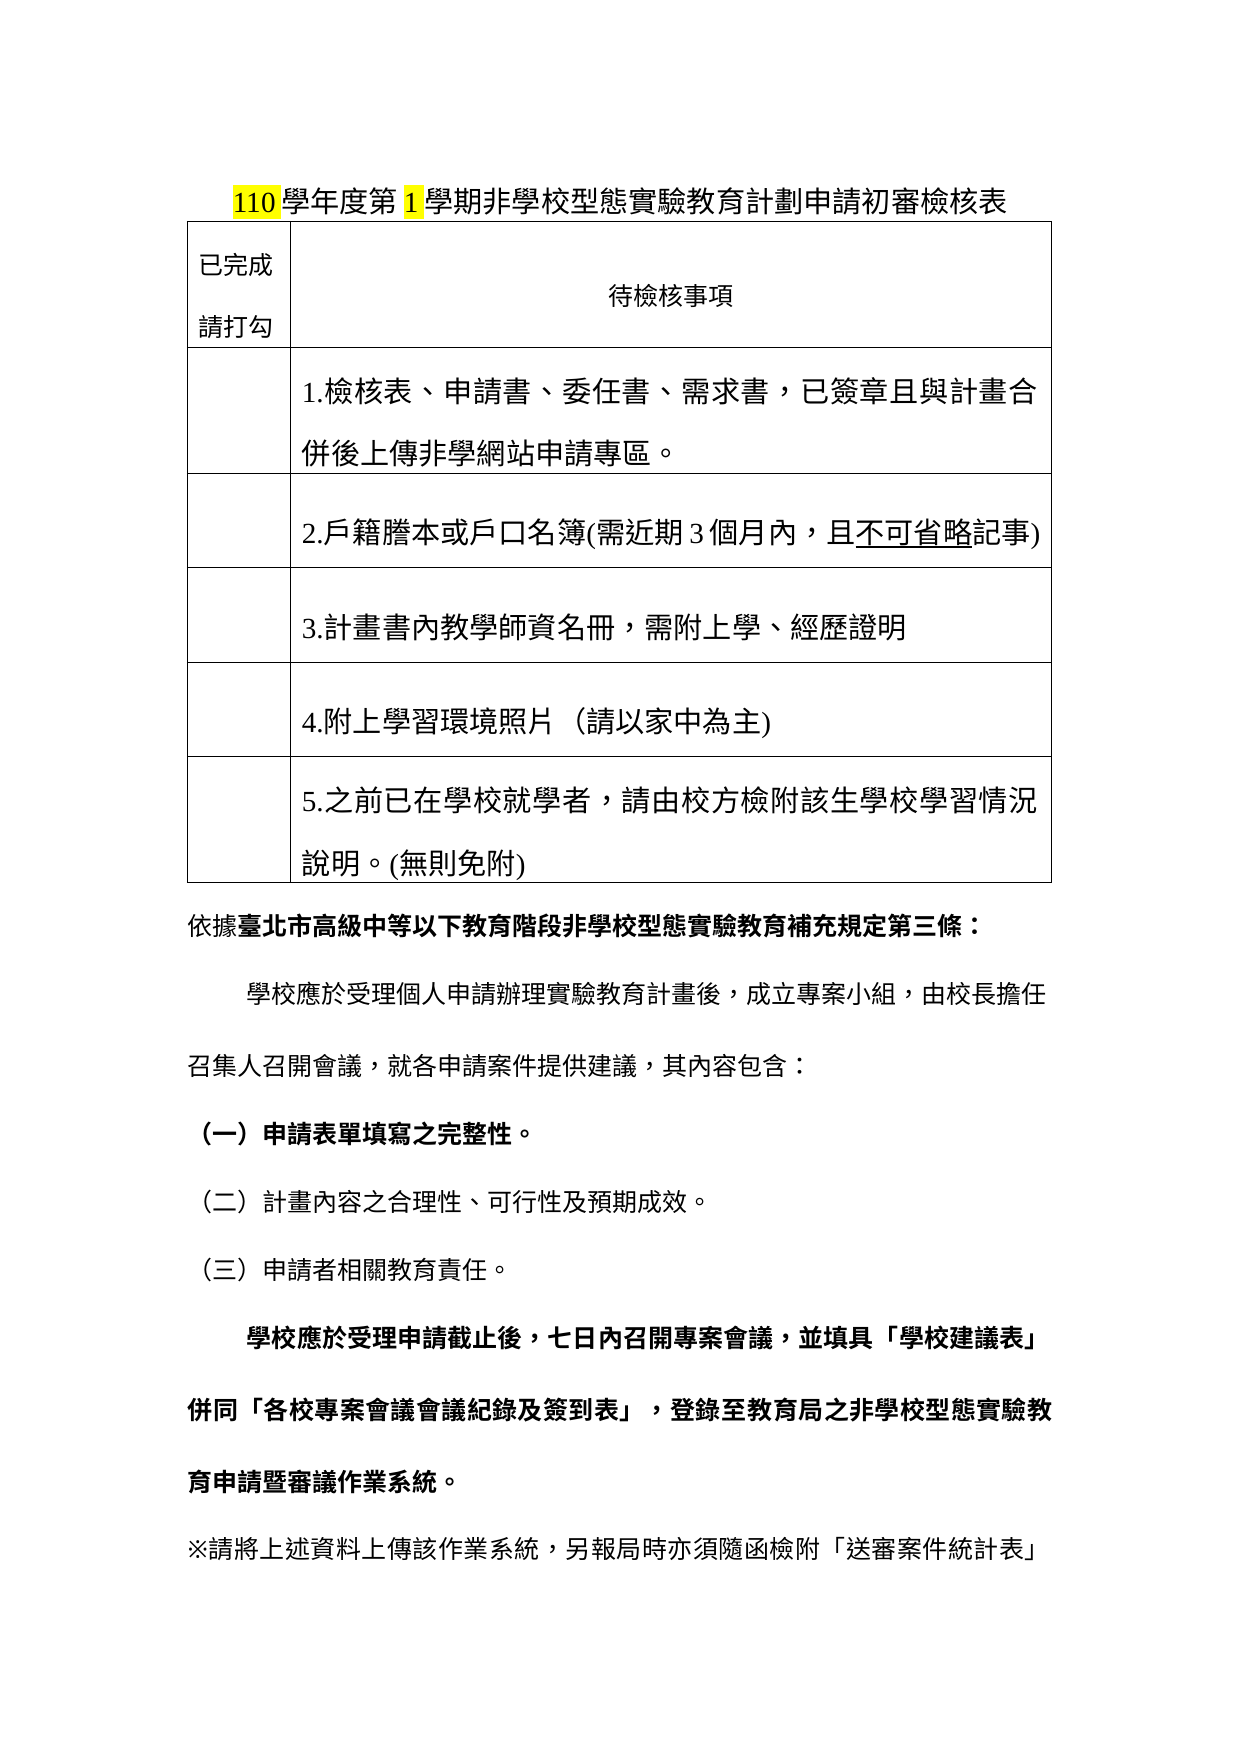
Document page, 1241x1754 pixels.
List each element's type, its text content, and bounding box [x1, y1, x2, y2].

table_cell 2.戶籍謄本或戶口名簿(需近期3個月內，且不可省略記事) [291, 474, 1051, 567]
table_cell 4.附上學習環境照片（請以家中為主) [291, 663, 1051, 756]
table_cell [188, 663, 290, 756]
table_cell 3.計畫書內教學師資名冊，需附上學、經歷證明 [291, 568, 1051, 662]
table_header 已完成 請打勾 [188, 222, 290, 347]
table_cell [188, 568, 290, 662]
table_cell [188, 474, 290, 567]
table_cell [188, 348, 290, 473]
table_header 待檢核事項 [291, 222, 1051, 347]
table_cell [188, 757, 290, 882]
text 學校應於受理申請截止後，七日內召開專案會議，並填具「學校建議表」併同「各校專案會議會議紀錄及簽到表」，登錄至教育局之非學校型態實驗教育申請暨審議作業系統。 [187, 1295, 1053, 1501]
text 依據臺北市高級中等以下教育階段非學校型態實驗教育補充規定第三條： [187, 883, 1053, 946]
table_cell 1.檢核表、申請書、委任書、需求書，已簽章且與計畫合併後上傳非學網站申請專區。 [291, 348, 1051, 473]
text ※請將上述資料上傳該作業系統，另報局時亦須隨函檢附「送審案件統計表」 [187, 1506, 1053, 1569]
text 學校應於受理個人申請辦理實驗教育計畫後，成立專案小組，由校長擔任召集人召開會議，就各申請案件提供建議，其內容包含： [187, 951, 1053, 1086]
text （一）申請表單填寫之完整性。 [187, 1091, 1053, 1153]
text （三）申請者相關教育責任。 [187, 1227, 1053, 1289]
table_cell 5.之前已在學校就學者，請由校方檢附該生學校學習情況說明。(無則免附) [291, 757, 1051, 882]
text 110學年度第1學期非學校型態實驗教育計劃申請初審檢核表 [187, 158, 1053, 221]
text （二）計畫內容之合理性、可行性及預期成效。 [187, 1159, 1053, 1221]
